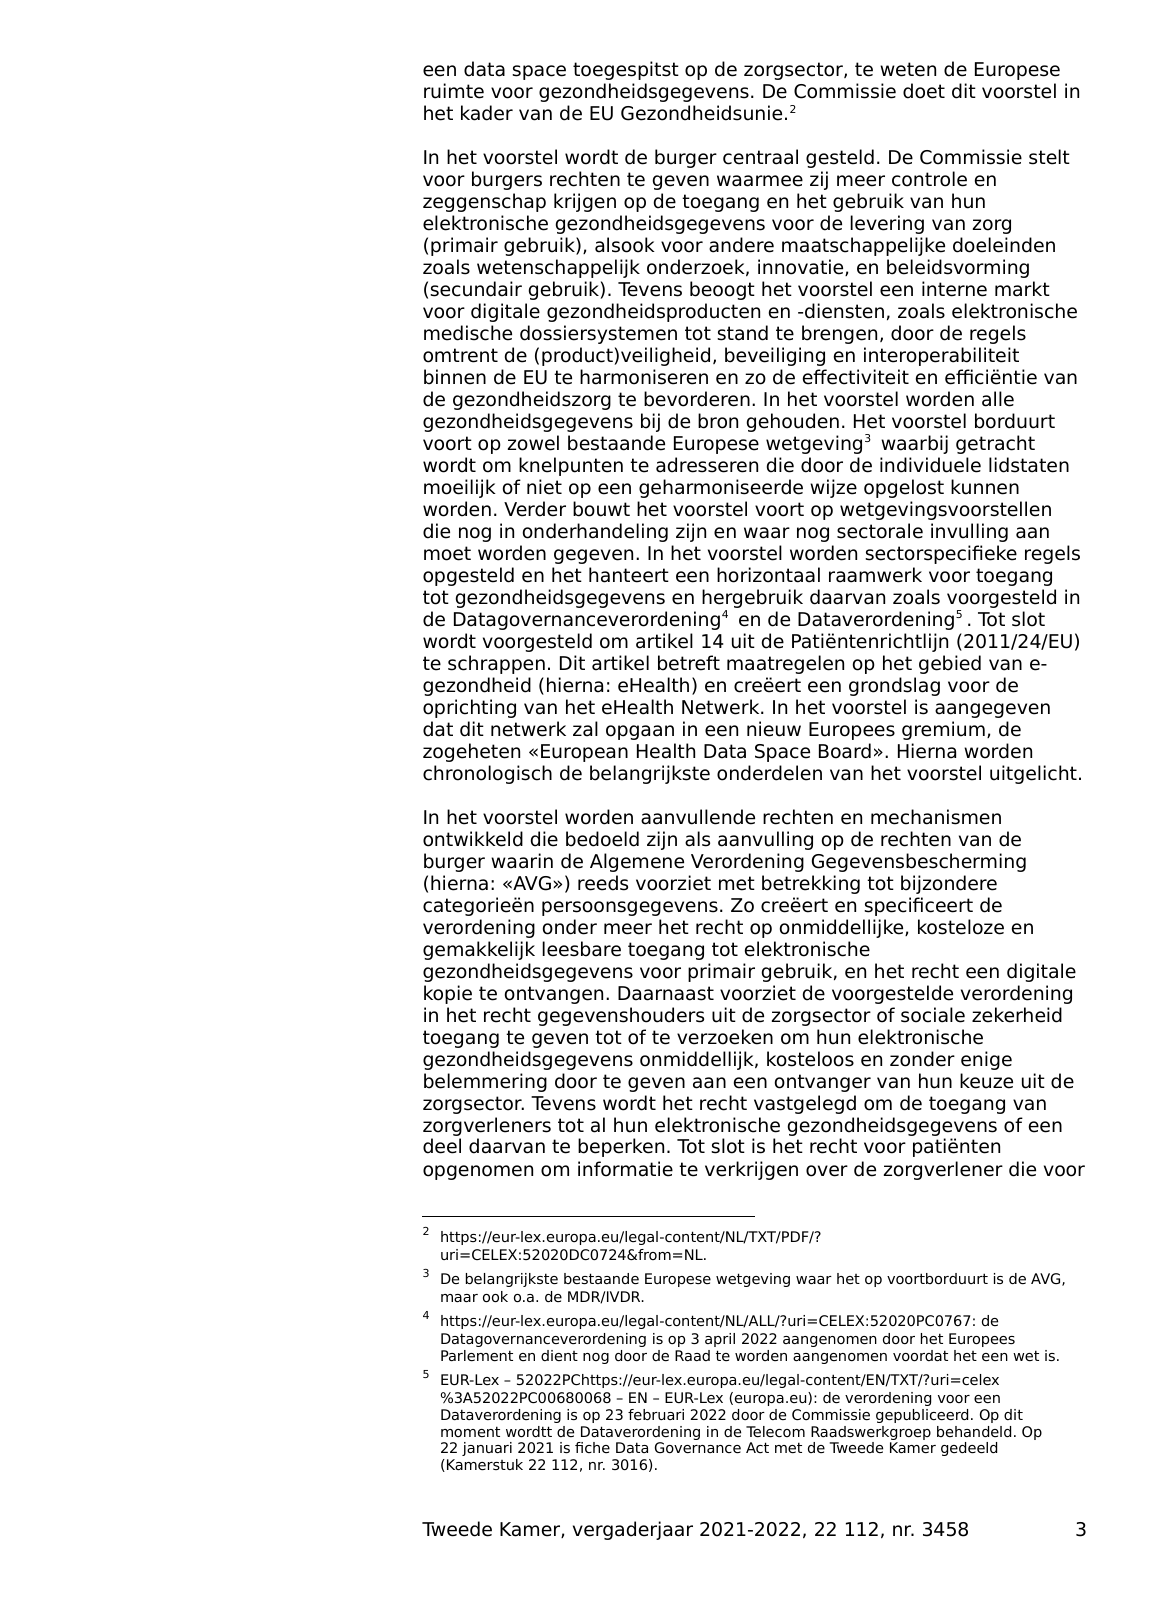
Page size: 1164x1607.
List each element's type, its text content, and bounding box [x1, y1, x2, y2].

text In het voorstel worden aanvullende rechten en mechanismen ontwikkeld die bedoeld zijn als aanvulling op de rechten van de burger waarin de Algemene Verordening Gegevensbescherming (hierna: «AVG») reeds voorziet met betrekking tot bijzondere categorieën persoonsgegevens. Zo creëert en specificeert de verordening onder meer het recht op onmiddellijke, kosteloze en gemakkelijk leesbare toegang tot elektronische gezondheidsgegevens voor primair gebruik, en het recht een digitale kopie te ontvangen. Daarnaast voorziet de voorgestelde verordening in het recht gegevenshouders uit de zorgsector of sociale zekerheid toegang te geven tot of te verzoeken om hun elektronische gezondheidsgegevens onmiddellijk, kosteloos en zonder enige belemmering door te geven aan een ontvanger van hun keuze uit de zorgsector. Tevens wordt het recht vastgelegd om de toegang van zorgverleners tot al hun elektronische gezondheidsgegevens of een deel daarvan te beperken. Tot slot is het recht voor patiënten opgenomen om informatie te verkrijgen over de zorgverlener die voor [422, 807, 1087, 1180]
text De belangrijkste bestaande Europese wetgeving waar het op voortborduurt is de AVG, maar ook o.a. de MDR/IVDR. [422, 1267, 1087, 1306]
text https://eur-lex.europa.eu/legal-content/NL/TXT/PDF/?uri=CELEX:52020DC0724&from=NL. [422, 1225, 1087, 1264]
text In het voorstel wordt de burger centraal gesteld. De Commissie stelt voor burgers rechten te geven waarmee zij meer controle en zeggenschap krijgen op de toegang en het gebruik van hun elektronische gezondheidsgegevens voor de levering van zorg (primair gebruik), alsook voor andere maatschappelijke doeleinden zoals wetenschappelijk onderzoek, innovatie, en beleidsvorming (secundair gebruik). Tevens beoogt het voorstel een interne markt voor digitale gezondheidsproducten en -diensten, zoals elektronische medische dossiersystemen tot stand te brengen, door de regels omtrent de (product)veiligheid, beveiliging en interoperabiliteit binnen de EU te harmoniseren en zo de effectiviteit en efficiëntie van de gezondheidszorg te bevorderen. In het voorstel worden alle gezondheidsgegevens bij de bron gehouden. Het voorstel borduurt voort op zowel bestaande Europese wetgeving waarbij getracht wordt om knelpunten te adresseren die door de individuele lidstaten moeilijk of niet op een geharmoniseerde wijze opgelost kunnen worden. Verder bouwt het voorstel voort op wetgevingsvoorstellen die nog in onderhandeling zijn en waar nog sectorale invulling aan moet worden gegeven. In het voorstel worden sectorspecifieke regels opgesteld en het hanteert een horizontaal raamwerk voor toegang tot gezondheidsgegevens en hergebruik daarvan zoals voorgesteld in de Datagovernanceverordening en de Dataverordening. Tot slot wordt voorgesteld om artikel 14 uit de Patiëntenrichtlijn (2011/24/EU) te schrappen. Dit artikel betreft maatregelen op het gebied van e-gezondheid (hierna: eHealth) en creëert een grondslag voor de oprichting van het eHealth Netwerk. In het voorstel is aangegeven dat dit netwerk zal opgaan in een nieuw Europees gremium, de zogeheten «European Health Data Space Board». Hierna worden chronologisch de belangrijkste onderdelen van het voorstel uitgelicht. [422, 147, 1087, 784]
text https://eur-lex.europa.eu/legal-content/NL/ALL/?uri=CELEX:52020PC0767: de Datagovernanceverordening is op 3 april 2022 aangenomen door het Europees Parlement en dient nog door de Raad te worden aangenomen voordat het een wet is. [422, 1309, 1087, 1365]
text EUR-Lex – 52022PChttps://eur-lex.europa.eu/legal-content/EN/TXT/?uri=celex%3A52022PC00680068 – EN – EUR-Lex (europa.eu): de verordening voor een Dataverordening is op 23 februari 2022 door de Commissie gepubliceerd. Op dit moment wordtt de Dataverordening in de Telecom Raadswerkgroep behandeld. Op 22 januari 2021 is fiche Data Governance Act met de Tweede Kamer gedeeld (Kamerstuk 22 112, nr. 3016). [422, 1368, 1087, 1474]
text een data space toegespitst op de zorgsector, te weten de Europese ruimte voor gezondheidsgegevens. De Commissie doet dit voorstel in het kader van de EU Gezondheidsunie. [422, 59, 1087, 125]
